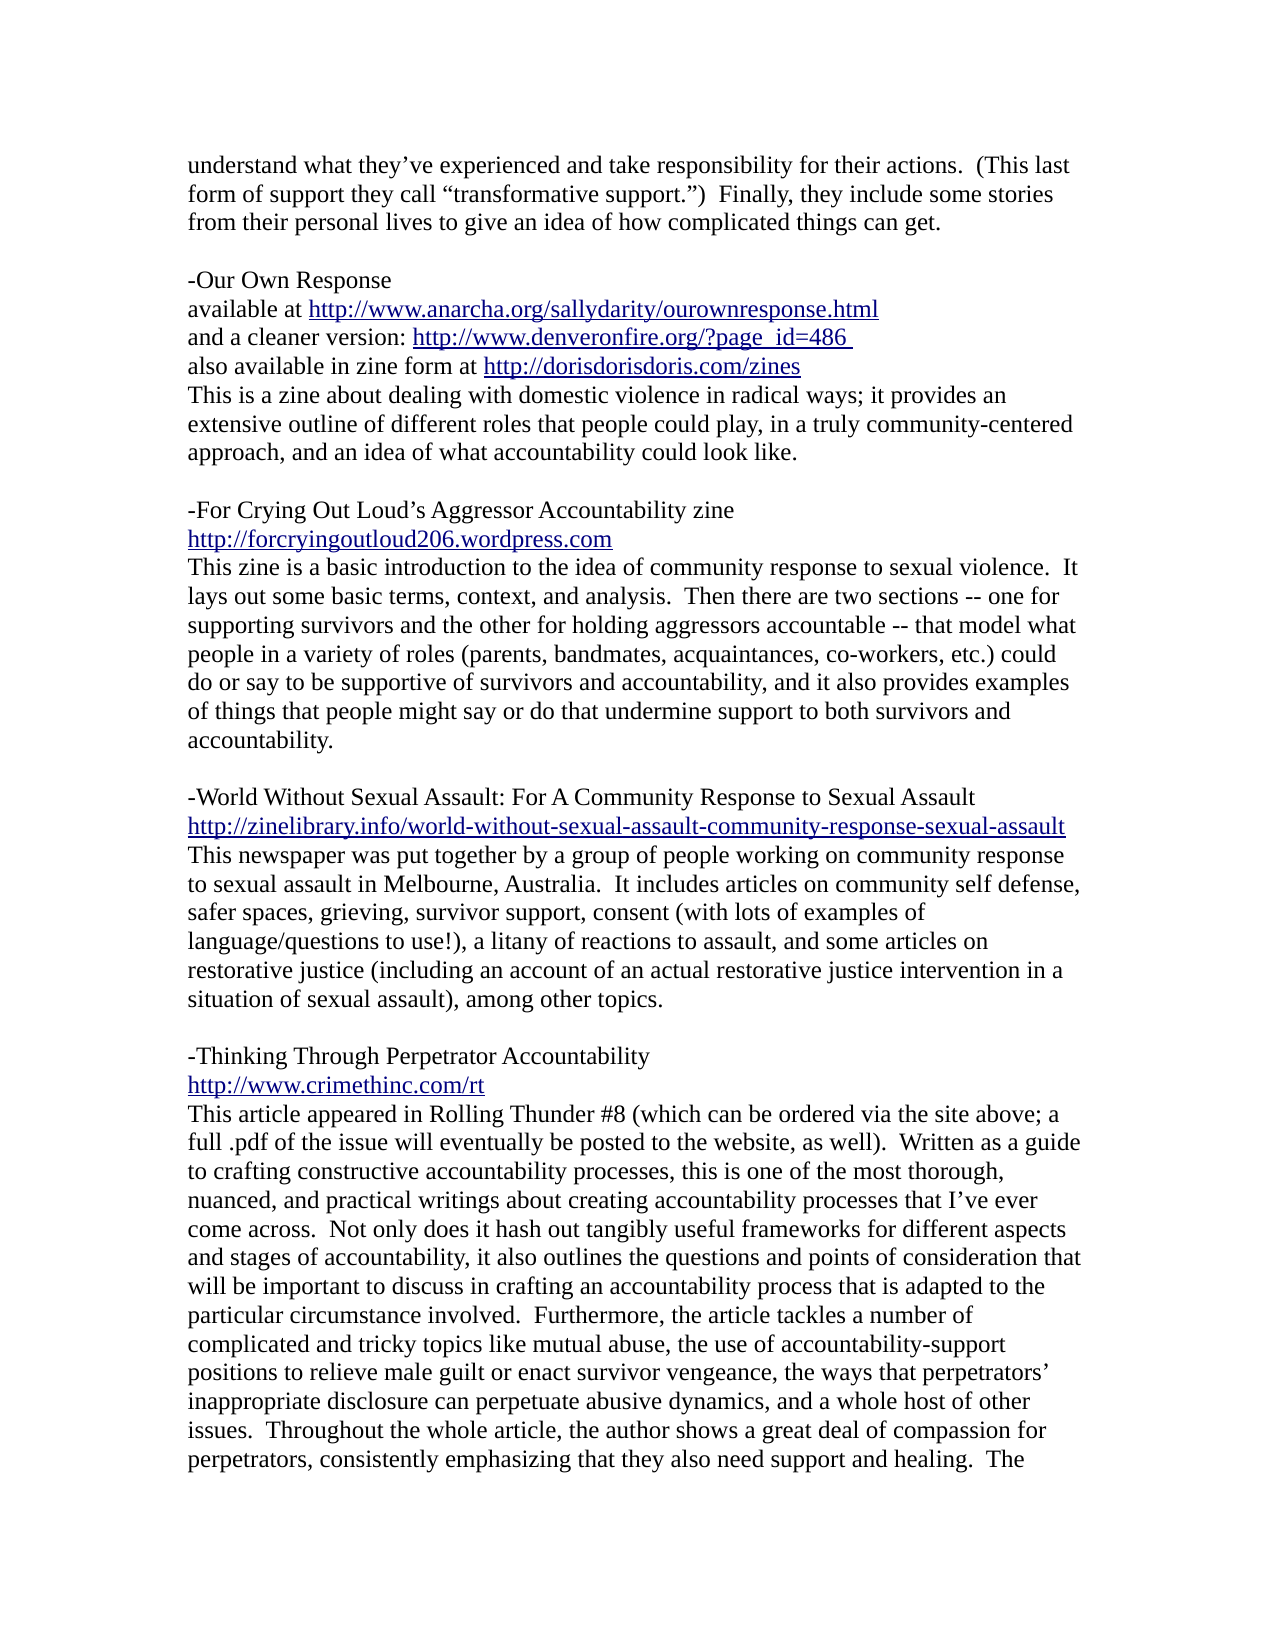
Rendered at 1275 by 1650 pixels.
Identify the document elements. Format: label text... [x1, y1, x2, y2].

text also available in zine form at http://dorisdorisdoris.com/zines [187, 351, 1087, 380]
text and a cleaner version: http://www.denveronfire.org/?page_id=486 [187, 322, 1087, 351]
text -Our Own Response [187, 265, 1087, 294]
text This is a zine about dealing with domestic violence in radical ways; it provides an extensive outline of different roles that people could play, in a truly community-centered approach, and an idea of what accountability could look like. [187, 380, 1087, 466]
text This newspaper was put together by a group of people working on community response to sexual assault in Melbourne, Australia. It includes articles on community self defense, safer spaces, grieving, survivor support, consent (with lots of examples of language/questions to use!), a litany of reactions to assault, and some articles on restorative justice (including an account of an actual restorative justice intervention in a situation of sexual assault), among other topics. [187, 840, 1087, 1012]
text http://www.crimethinc.com/rt [187, 1070, 1087, 1099]
text available at http://www.anarcha.org/sallydarity/ourownresponse.html [187, 294, 1087, 322]
text This article appeared in Rolling Thunder #8 (which can be ordered via the site above; a full .pdf of the issue will eventually be posted to the website, as well). Written as a guide to crafting constructive accountability processes, this is one of the most thorough, nuanced, and practical writings about creating accountability processes that I’ve ever come across. Not only does it hash out tangibly useful frameworks for different aspects and stages of accountability, it also outlines the questions and points of consideration that will be important to discuss in crafting an accountability process that is adapted to the particular circumstance involved. Furthermore, the article tackles a number of complicated and tricky topics like mutual abuse, the use of accountability-support positions to relieve male guilt or enact survivor vengeance, the ways that perpetrators’ inappropriate disclosure can perpetuate abusive dynamics, and a whole host of other issues. Throughout the whole article, the author shows a great deal of compassion for perpetrators, consistently emphasizing that they also need support and healing. The [187, 1099, 1087, 1472]
text -Thinking Through Perpetrator Accountability [187, 1041, 1087, 1070]
text understand what they’ve experienced and take responsibility for their actions. (This last form of support they call “transformative support.”) Finally, they include some stories from their personal lives to give an idea of how complicated things can get. [187, 150, 1087, 236]
text -For Crying Out Loud’s Aggressor Accountability zine [187, 495, 1087, 524]
text -World Without Sexual Assault: For A Community Response to Sexual Assault [187, 782, 1087, 811]
text http://forcryingoutloud206.wordpress.com [187, 524, 1087, 552]
text http://zinelibrary.info/world-without-sexual-assault-community-response-sexual-assault [187, 811, 1087, 840]
text This zine is a basic introduction to the idea of community response to sexual violence. It lays out some basic terms, context, and analysis. Then there are two sections -- one for supporting survivors and the other for holding aggressors accountable -- that model what people in a variety of roles (parents, bandmates, acquaintances, co-workers, etc.) could do or say to be supportive of survivors and accountability, and it also provides examples of things that people might say or do that undermine support to both survivors and accountability. [187, 552, 1087, 754]
